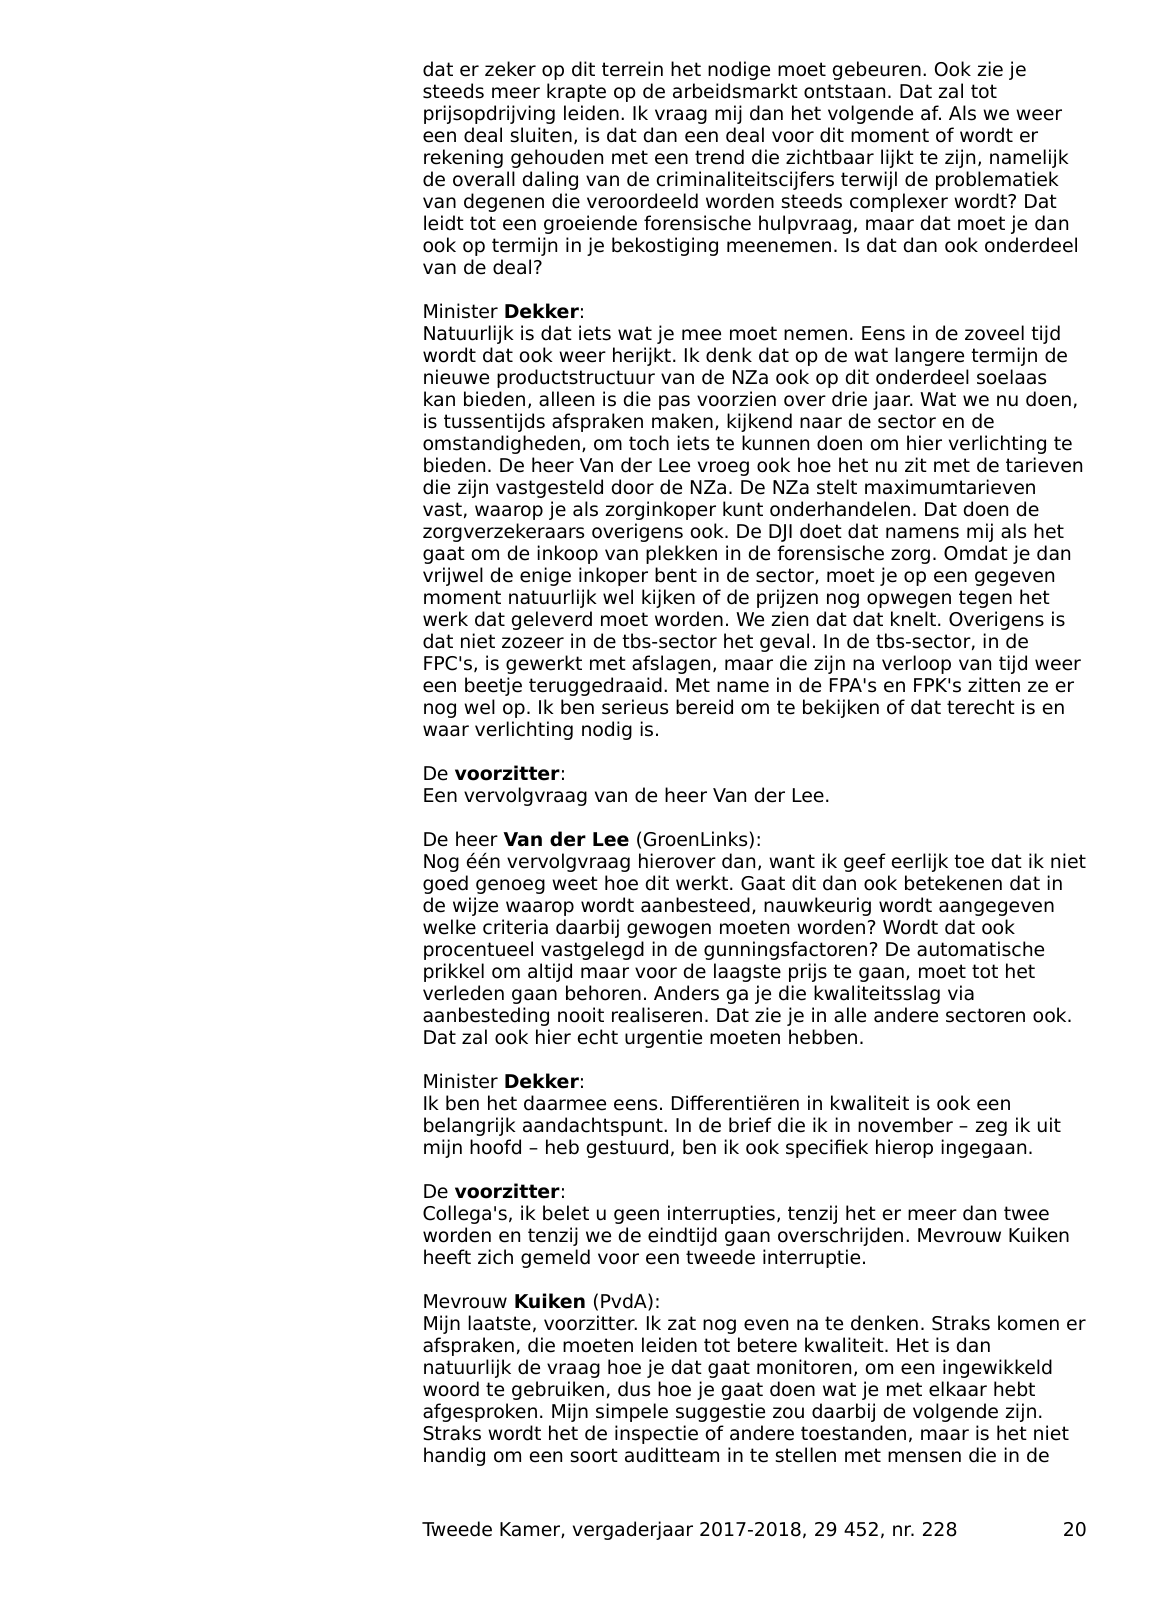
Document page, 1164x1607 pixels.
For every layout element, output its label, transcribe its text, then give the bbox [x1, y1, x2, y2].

text Ik ben het daarmee eens. Differentiëren in kwaliteit is ook een belangrijk aandachtspunt. In de brief die ik in november – zeg ik uit mijn hoofd – heb gestuurd, ben ik ook specifiek hierop ingegaan. [422, 1093, 1087, 1159]
text Nog één vervolgvraag hierover dan, want ik geef eerlijk toe dat ik niet goed genoeg weet hoe dit werkt. Gaat dit dan ook betekenen dat in de wijze waarop wordt aanbesteed, nauwkeurig wordt aangegeven welke criteria daarbij gewogen moeten worden? Wordt dat ook procentueel vastgelegd in de gunningsfactoren? De automatische prikkel om altijd maar voor de laagste prijs te gaan, moet tot het verleden gaan behoren. Anders ga je die kwaliteitsslag via aanbesteding nooit realiseren. Dat zie je in alle andere sectoren ook. Dat zal ook hier echt urgentie moeten hebben. [422, 851, 1087, 1049]
text Minister Dekker: [422, 301, 1087, 323]
text Minister Dekker: [422, 1071, 1087, 1093]
text Een vervolgvraag van de heer Van der Lee. [422, 785, 1087, 807]
text De voorzitter: [422, 763, 1087, 785]
text Mevrouw Kuiken (PvdA): [422, 1291, 1087, 1313]
text Natuurlijk is dat iets wat je mee moet nemen. Eens in de zoveel tijd wordt dat ook weer herijkt. Ik denk dat op de wat langere termijn de nieuwe productstructuur van de NZa ook op dit onderdeel soelaas kan bieden, alleen is die pas voorzien over drie jaar. Wat we nu doen, is tussentijds afspraken maken, kijkend naar de sector en de omstandigheden, om toch iets te kunnen doen om hier verlichting te bieden. De heer Van der Lee vroeg ook hoe het nu zit met de tarieven die zijn vastgesteld door de NZa. De NZa stelt maximumtarieven vast, waarop je als zorginkoper kunt onderhandelen. Dat doen de zorgverzekeraars overigens ook. De DJI doet dat namens mij als het gaat om de inkoop van plekken in de forensische zorg. Omdat je dan vrijwel de enige inkoper bent in de sector, moet je op een gegeven moment natuurlijk wel kijken of de prijzen nog opwegen tegen het werk dat geleverd moet worden. We zien dat dat knelt. Overigens is dat niet zozeer in de tbs-sector het geval. In de tbs-sector, in de FPC's, is gewerkt met afslagen, maar die zijn na verloop van tijd weer een beetje teruggedraaid. Met name in de FPA's en FPK's zitten ze er nog wel op. Ik ben serieus bereid om te bekijken of dat terecht is en waar verlichting nodig is. [422, 323, 1087, 741]
text dat er zeker op dit terrein het nodige moet gebeuren. Ook zie je steeds meer krapte op de arbeidsmarkt ontstaan. Dat zal tot prijsopdrijving leiden. Ik vraag mij dan het volgende af. Als we weer een deal sluiten, is dat dan een deal voor dit moment of wordt er rekening gehouden met een trend die zichtbaar lijkt te zijn, namelijk de overall daling van de criminaliteitscijfers terwijl de problematiek van degenen die veroordeeld worden steeds complexer wordt? Dat leidt tot een groeiende forensische hulpvraag, maar dat moet je dan ook op termijn in je bekostiging meenemen. Is dat dan ook onderdeel van de deal? [422, 59, 1087, 279]
text Mijn laatste, voorzitter. Ik zat nog even na te denken. Straks komen er afspraken, die moeten leiden tot betere kwaliteit. Het is dan natuurlijk de vraag hoe je dat gaat monitoren, om een ingewikkeld woord te gebruiken, dus hoe je gaat doen wat je met elkaar hebt afgesproken. Mijn simpele suggestie zou daarbij de volgende zijn. Straks wordt het de inspectie of andere toestanden, maar is het niet handig om een soort auditteam in te stellen met mensen die in de [422, 1313, 1087, 1467]
text De heer Van der Lee (GroenLinks): [422, 829, 1087, 851]
text De voorzitter: [422, 1181, 1087, 1203]
text Collega's, ik belet u geen interrupties, tenzij het er meer dan twee worden en tenzij we de eindtijd gaan overschrijden. Mevrouw Kuiken heeft zich gemeld voor een tweede interruptie. [422, 1203, 1087, 1269]
